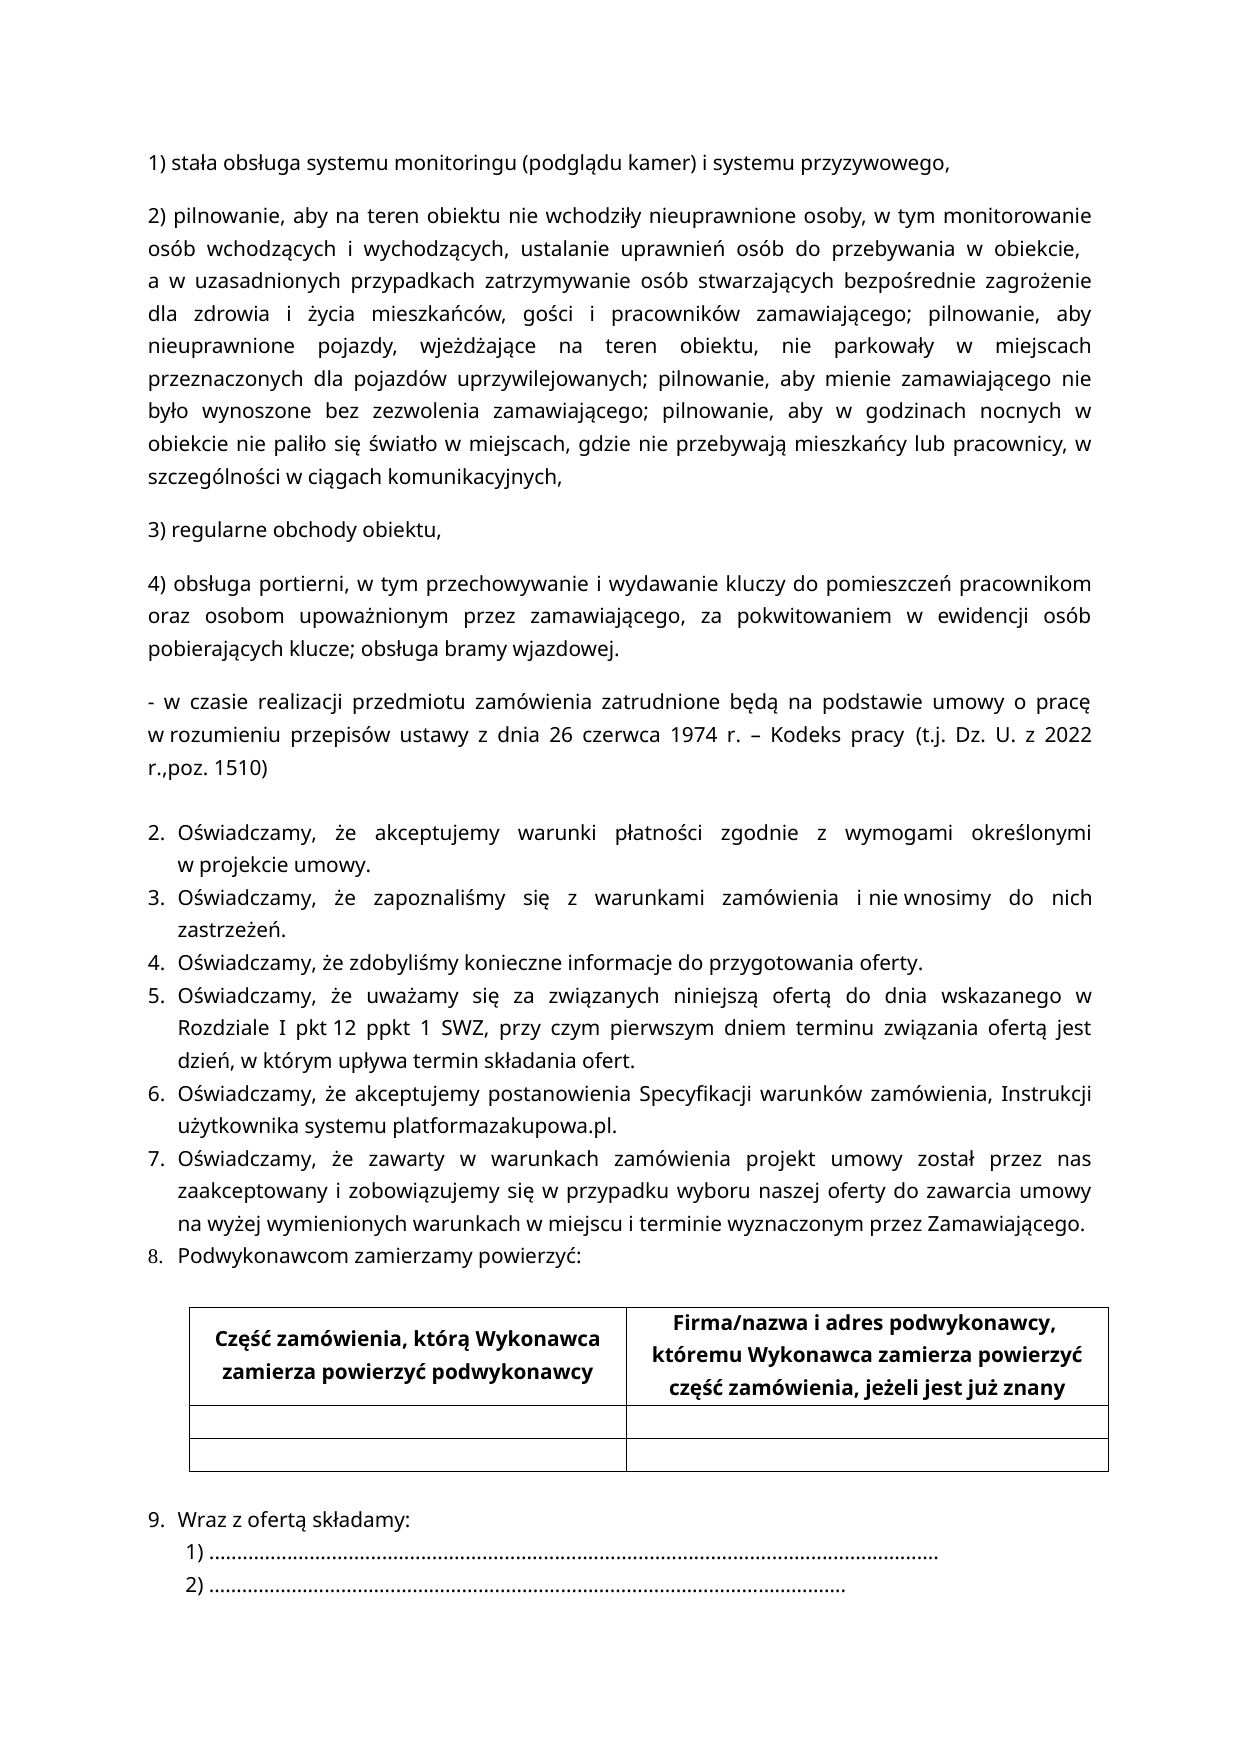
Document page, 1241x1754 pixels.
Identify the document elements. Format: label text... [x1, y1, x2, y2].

list Oświadczamy, że uważamy się za związanych niniejszą ofertą do dnia wskazanego w Rozdziale I pkt 12 ppkt 1 SWZ, przy czym pierwszym dniem terminu związania ofertą jest dzień, w którym upływa termin składania ofert. [148, 981, 1093, 1074]
table_cell [627, 1406, 1108, 1438]
list Oświadczamy, że zdobyliśmy konieczne informacje do przygotowania oferty. [148, 948, 1093, 977]
list Wraz z ofertą składamy: [148, 1505, 1093, 1533]
table_header Firma/nazwa i adres podwykonawcy, któremu Wykonawca zamierza powierzyć część zamówienia, jeżeli jest już znany [627, 1308, 1108, 1405]
table_cell [627, 1439, 1108, 1471]
list Oświadczamy, że zawarty w warunkach zamówienia projekt umowy został przez nas zaakceptowany i zobowiązujemy się w przypadku wyboru naszej oferty do zawarcia umowy na wyżej wymienionych warunkach w miejscu i terminie wyznaczonym przez Zamawiającego. [148, 1144, 1093, 1237]
table_cell [190, 1406, 626, 1438]
list Podwykonawcom zamierzamy powierzyć: [148, 1242, 1093, 1270]
text 2) …………………………….………………………………………………………………………. [148, 1570, 1093, 1598]
text 3) regularne obchody obiektu, [148, 515, 1093, 544]
table_cell [190, 1439, 626, 1471]
text 1) ................................................................................................................................... [148, 1537, 1093, 1566]
text 2) pilnowanie, aby na teren obiektu nie wchodziły nieuprawnione osoby, w tym monitorowanie osób wchodzących i wychodzących, ustalanie uprawnień osób do przebywania w obiekcie, a w uzasadnionych przypadkach zatrzymywanie osób stwarzających bezpośrednie zagrożenie dla zdrowia i życia mieszkańców, gości i pracowników zamawiającego; pilnowanie, aby nieuprawnione pojazdy, wjeżdżające na teren obiektu, nie parkowały w miejscach przeznaczonych dla pojazdów uprzywilejowanych; pilnowanie, aby mienie zamawiającego nie było wynoszone bez zezwolenia zamawiającego; pilnowanie, aby w godzinach nocnych w obiekcie nie paliło się światło w miejscach, gdzie nie przebywają mieszkańcy lub pracownicy, w szczególności w ciągach komunikacyjnych, [148, 201, 1093, 490]
list Oświadczamy, że zapoznaliśmy się z warunkami zamówienia i nie wnosimy do nich zastrzeżeń. [148, 883, 1093, 944]
text 1) stała obsługa systemu monitoringu (podglądu kamer) i systemu przyzywowego, [148, 148, 1093, 176]
list Oświadczamy, że akceptujemy postanowienia Specyfikacji warunków zamówienia, Instrukcji użytkownika systemu platformazakupowa.pl. [148, 1079, 1093, 1140]
table_header Część zamówienia, którą Wykonawca zamierza powierzyć podwykonawcy [190, 1308, 626, 1405]
text 4) obsługa portierni, w tym przechowywanie i wydawanie kluczy do pomieszczeń pracownikom oraz osobom upoważnionym przez zamawiającego, za pokwitowaniem w ewidencji osób pobierających klucze; obsługa bramy wjazdowej. [148, 569, 1093, 662]
list Oświadczamy, że akceptujemy warunki płatności zgodnie z wymogami określonymi w projekcie umowy. [148, 818, 1093, 879]
text - w czasie realizacji przedmiotu zamówienia zatrudnione będą na podstawie umowy o pracę w rozumieniu przepisów ustawy z dnia 26 czerwca 1974 r. – Kodeks pracy (t.j. Dz. U. z 2022 r.,poz. 1510) [148, 687, 1093, 781]
